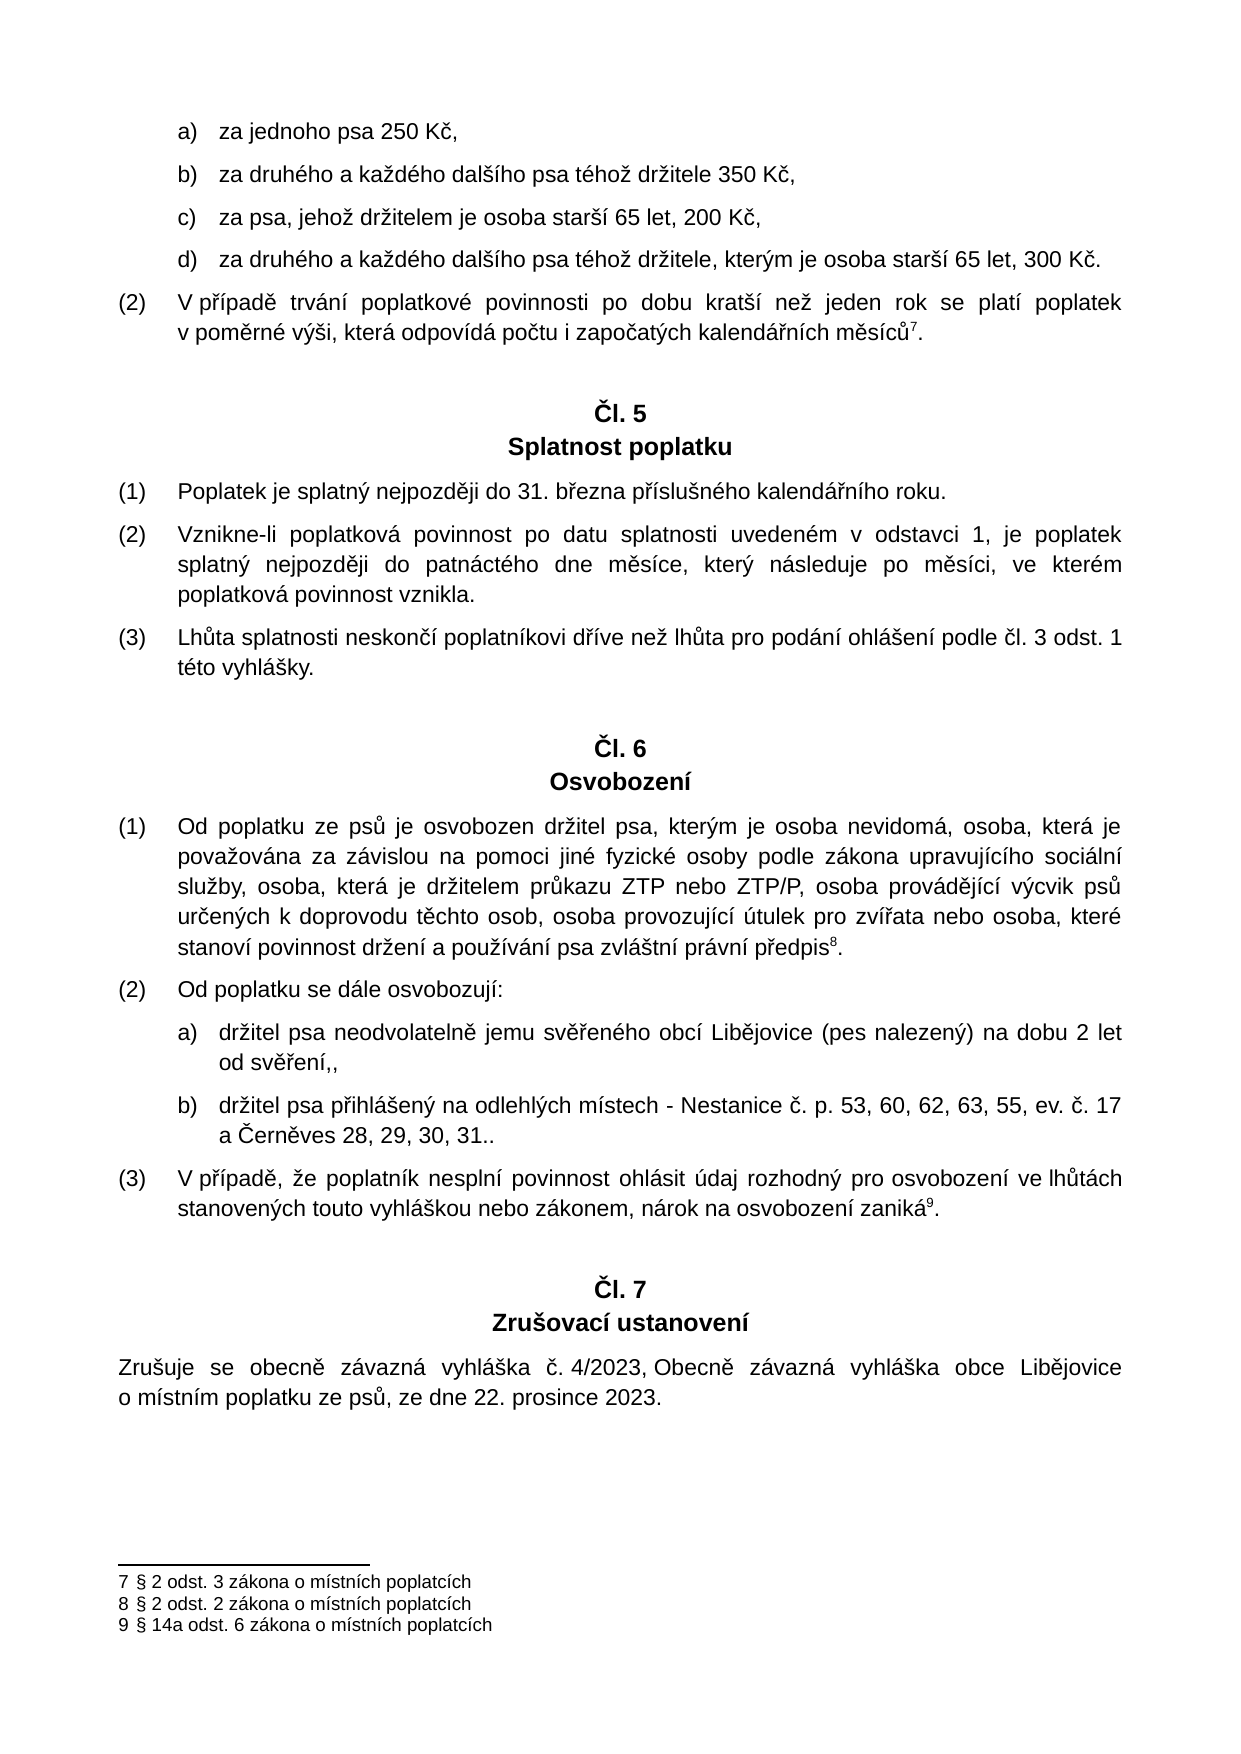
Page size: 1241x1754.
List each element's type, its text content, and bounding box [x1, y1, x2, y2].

subtitle Čl. 7 Zrušovací ustanovení [118, 1275, 1122, 1337]
list držitel psa přihlášený na odlehlých místech - Nestanice č. p. 53, 60, 62, 63, 55, ev. č. 17 a Černěves 28, 29, 30, 31.. [177, 1092, 1122, 1148]
list § 14a odst. 6 zákona o místních poplatcích [118, 1614, 1122, 1635]
list Od poplatku ze psů je osvobozen držitel psa, kterým je osoba nevidomá, osoba, která je považována za závislou na pomoci jiné fyzické osoby podle zákona upravujícího sociální služby, osoba, která je držitelem průkazu ZTP nebo ZTP/P, osoba provádějící výcvik psů určených k doprovodu těchto osob, osoba provozující útulek pro zvířata nebo osoba, které stanoví povinnost držení a používání psa zvláštní právní předpis. [118, 813, 1122, 960]
list § 2 odst. 2 zákona o místních poplatcích [118, 1592, 1122, 1614]
list držitel psa neodvolatelně jemu svěřeného obcí Libějovice (pes nalezený) na dobu 2 let od svěření,, [177, 1019, 1122, 1076]
list V případě trvání poplatkové povinnosti po dobu kratší než jeden rok se platí poplatek v poměrné výši, která odpovídá počtu i započatých kalendářních měsíců. [118, 289, 1122, 346]
list za psa, jehož držitelem je osoba starší 65 let, 200 Kč, [177, 203, 1122, 230]
subtitle Čl. 5 Splatnost poplatku [118, 399, 1122, 461]
subtitle Čl. 6 Osvobození [118, 734, 1122, 796]
list Poplatek je splatný nejpozději do 31. března příslušného kalendářního roku. [118, 478, 1122, 504]
list § 2 odst. 3 zákona o místních poplatcích [118, 1571, 1122, 1592]
list za druhého a každého dalšího psa téhož držitele 350 Kč, [177, 161, 1122, 187]
text Zrušuje se obecně závazná vyhláška č. 4/2023, Obecně závazná vyhláška obce Libějovice o místním poplatku ze psů, ze dne 22. prosince 2023. [118, 1354, 1122, 1410]
list Lhůta splatnosti neskončí poplatníkovi dříve než lhůta pro podání ohlášení podle čl. 3 odst. 1 této vyhlášky. [118, 624, 1122, 680]
list Vznikne-li poplatková povinnost po datu splatnosti uvedeném v odstavci 1, je poplatek splatný nejpozději do patnáctého dne měsíce, který následuje po měsíci, ve kterém poplatková povinnost vznikla. [118, 521, 1122, 607]
list V případě, že poplatník nesplní povinnost ohlásit údaj rozhodný pro osvobození ve lhůtách stanovených touto vyhláškou nebo zákonem, nárok na osvobození zaniká. [118, 1165, 1122, 1221]
list za druhého a každého dalšího psa téhož držitele, kterým je osoba starší 65 let, 300 Kč. [177, 246, 1122, 273]
list za jednoho psa 250 Kč, [177, 118, 1122, 144]
list Od poplatku se dále osvobozují: [118, 976, 1122, 1003]
